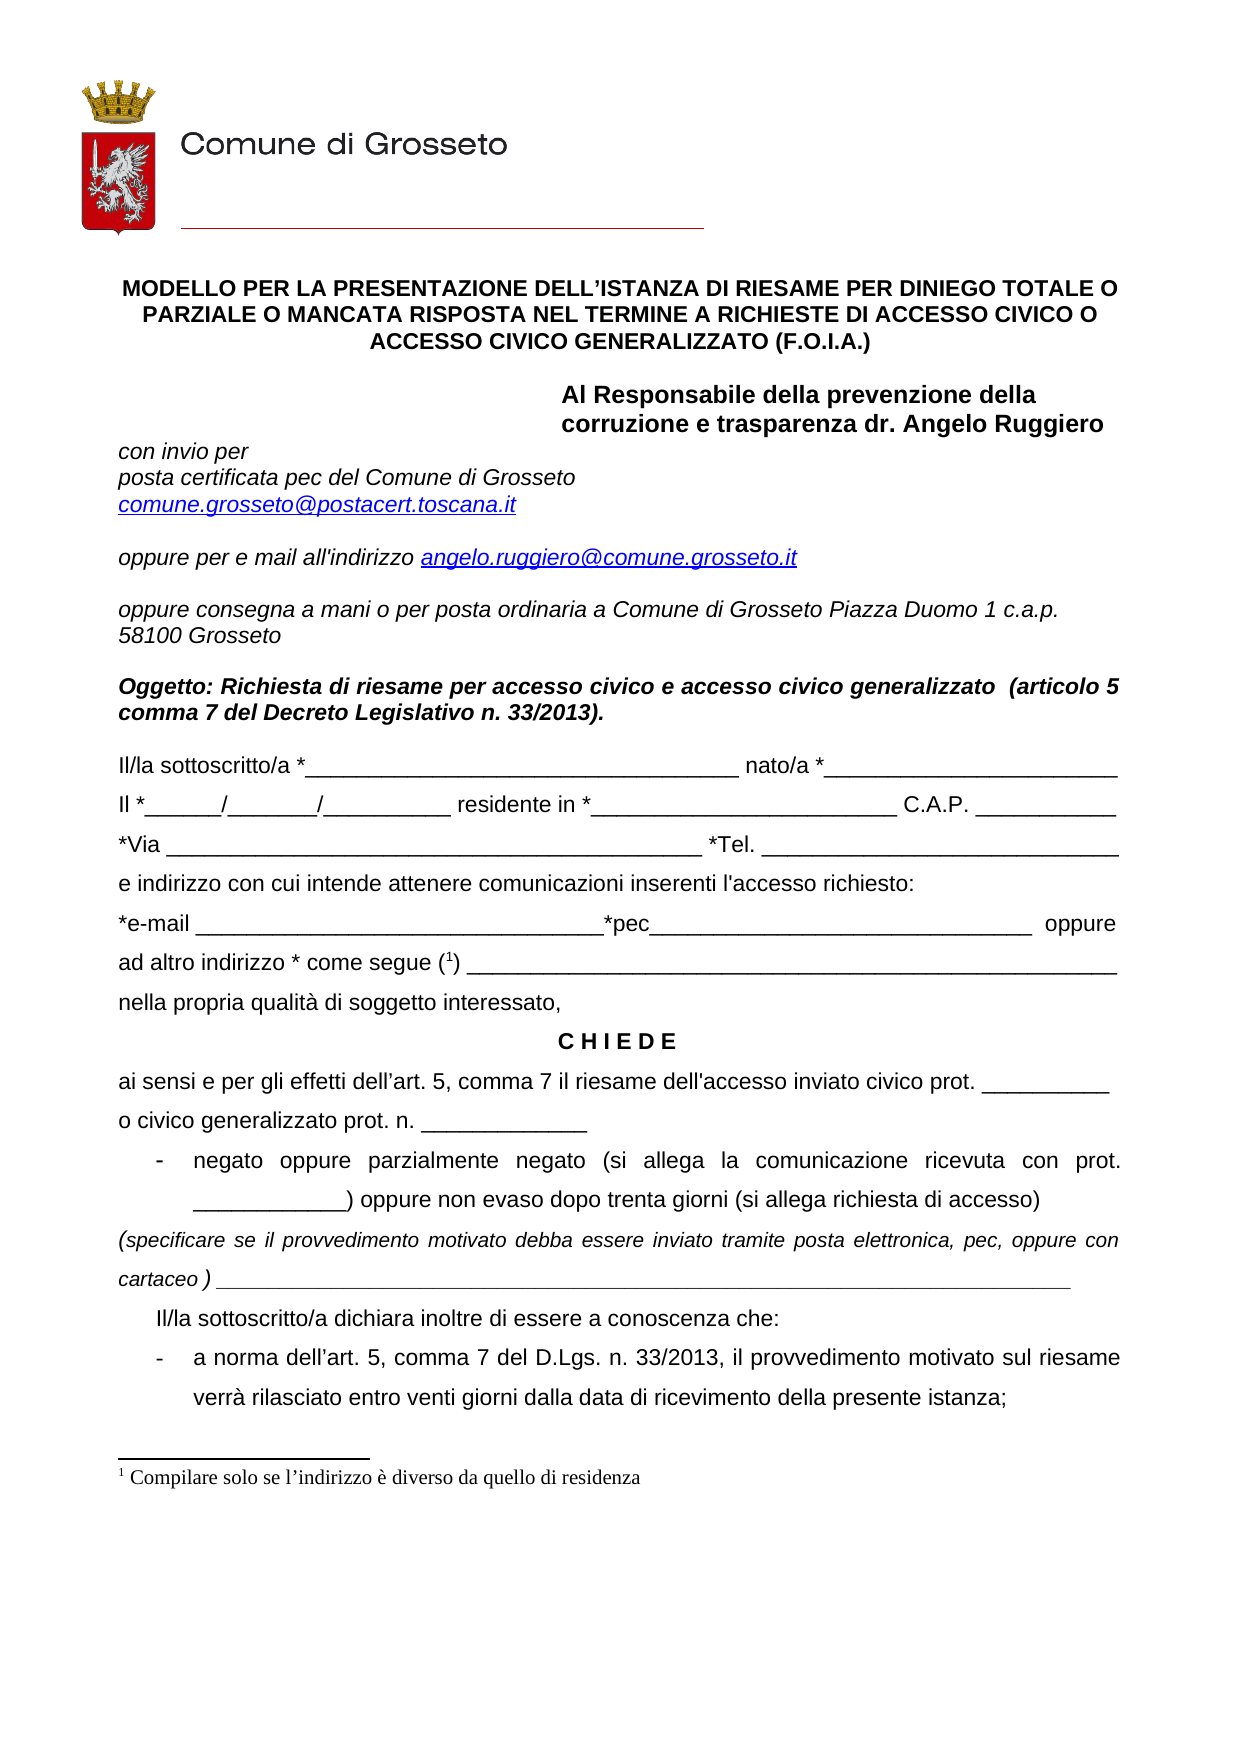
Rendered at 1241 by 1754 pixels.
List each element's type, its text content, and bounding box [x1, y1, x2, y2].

list negato oppure parzialmente negato (si allega la comunicazione ricevuta con prot. ____________) oppure non evaso dopo trenta giorni (si allega richiesta di accesso) [156, 1147, 1122, 1212]
text *Via __________________________________________ *Tel. ____________________________ e indirizzo con cui intende attenere comunicazioni inserenti l'accesso richiesto: [118, 831, 1122, 897]
list a norma dell’art. 5, comma 7 del D.Lgs. n. 33/2013, il provvedimento motivato sul riesame verrà rilasciato entro venti giorni dalla data di ricevimento della presente istanza; [156, 1344, 1122, 1410]
picture [23, 10, 721, 267]
text (specificare se il provvedimento motivato debba essere inviato tramite posta elettronica, pec, oppure con cartaceo ) ___________________________________________________________________ [118, 1226, 1122, 1291]
text con invio per [118, 438, 1122, 464]
text Oggetto: Richiesta di riesame per accesso civico e accesso civico generalizzato (articolo 5 comma 7 del Decreto Legislativo n. 33/2013). [118, 673, 1122, 726]
text C H I E D E [118, 1028, 1122, 1054]
text ai sensi e per gli effetti dell’art. 5, comma 7 il riesame dell'accesso inviato civico prot. __________ [118, 1068, 1122, 1094]
text Compilare solo se l’indirizzo è diverso da quello di residenza [118, 1465, 1122, 1489]
text Al Responsabile della prevenzione della corruzione e trasparenza dr. Angelo Ruggiero [118, 381, 1122, 438]
text MODELLO PER LA PRESENTAZIONE DELL’ISTANZA DI RIESAME PER DINIEGO TOTALE O PARZIALE O MANCATA RISPOSTA NEL TERMINE A RICHIESTE DI ACCESSO CIVICO O ACCESSO CIVICO GENERALIZZATO (F.O.I.A.) [118, 275, 1122, 354]
text comune.grosseto@postacert.toscana.it [118, 491, 1122, 517]
text oppure consegna a mani o per posta ordinaria a Comune di Grosseto Piazza Duomo 1 c.a.p. 58100 Grosseto [118, 596, 1122, 649]
text *e-mail ________________________________*pec______________________________ oppure ad altro indirizzo * come segue () ___________________________________________________ nella propria qualità di soggetto interessato, [118, 910, 1122, 1015]
text Il *______/_______/__________ residente in *________________________ C.A.P. ___________ [118, 791, 1122, 818]
text o civico generalizzato prot. n. _____________ [118, 1107, 1122, 1133]
text oppure per e mail all'indirizzo angelo.ruggiero@comune.grosseto.it [118, 543, 1122, 570]
text Il/la sottoscritto/a *__________________________________ nato/a *_______________________ [118, 752, 1122, 778]
text Il/la sottoscritto/a dichiara inoltre di essere a conoscenza che: [156, 1304, 1122, 1331]
text posta certificata pec del Comune di Grosseto [118, 464, 1122, 491]
